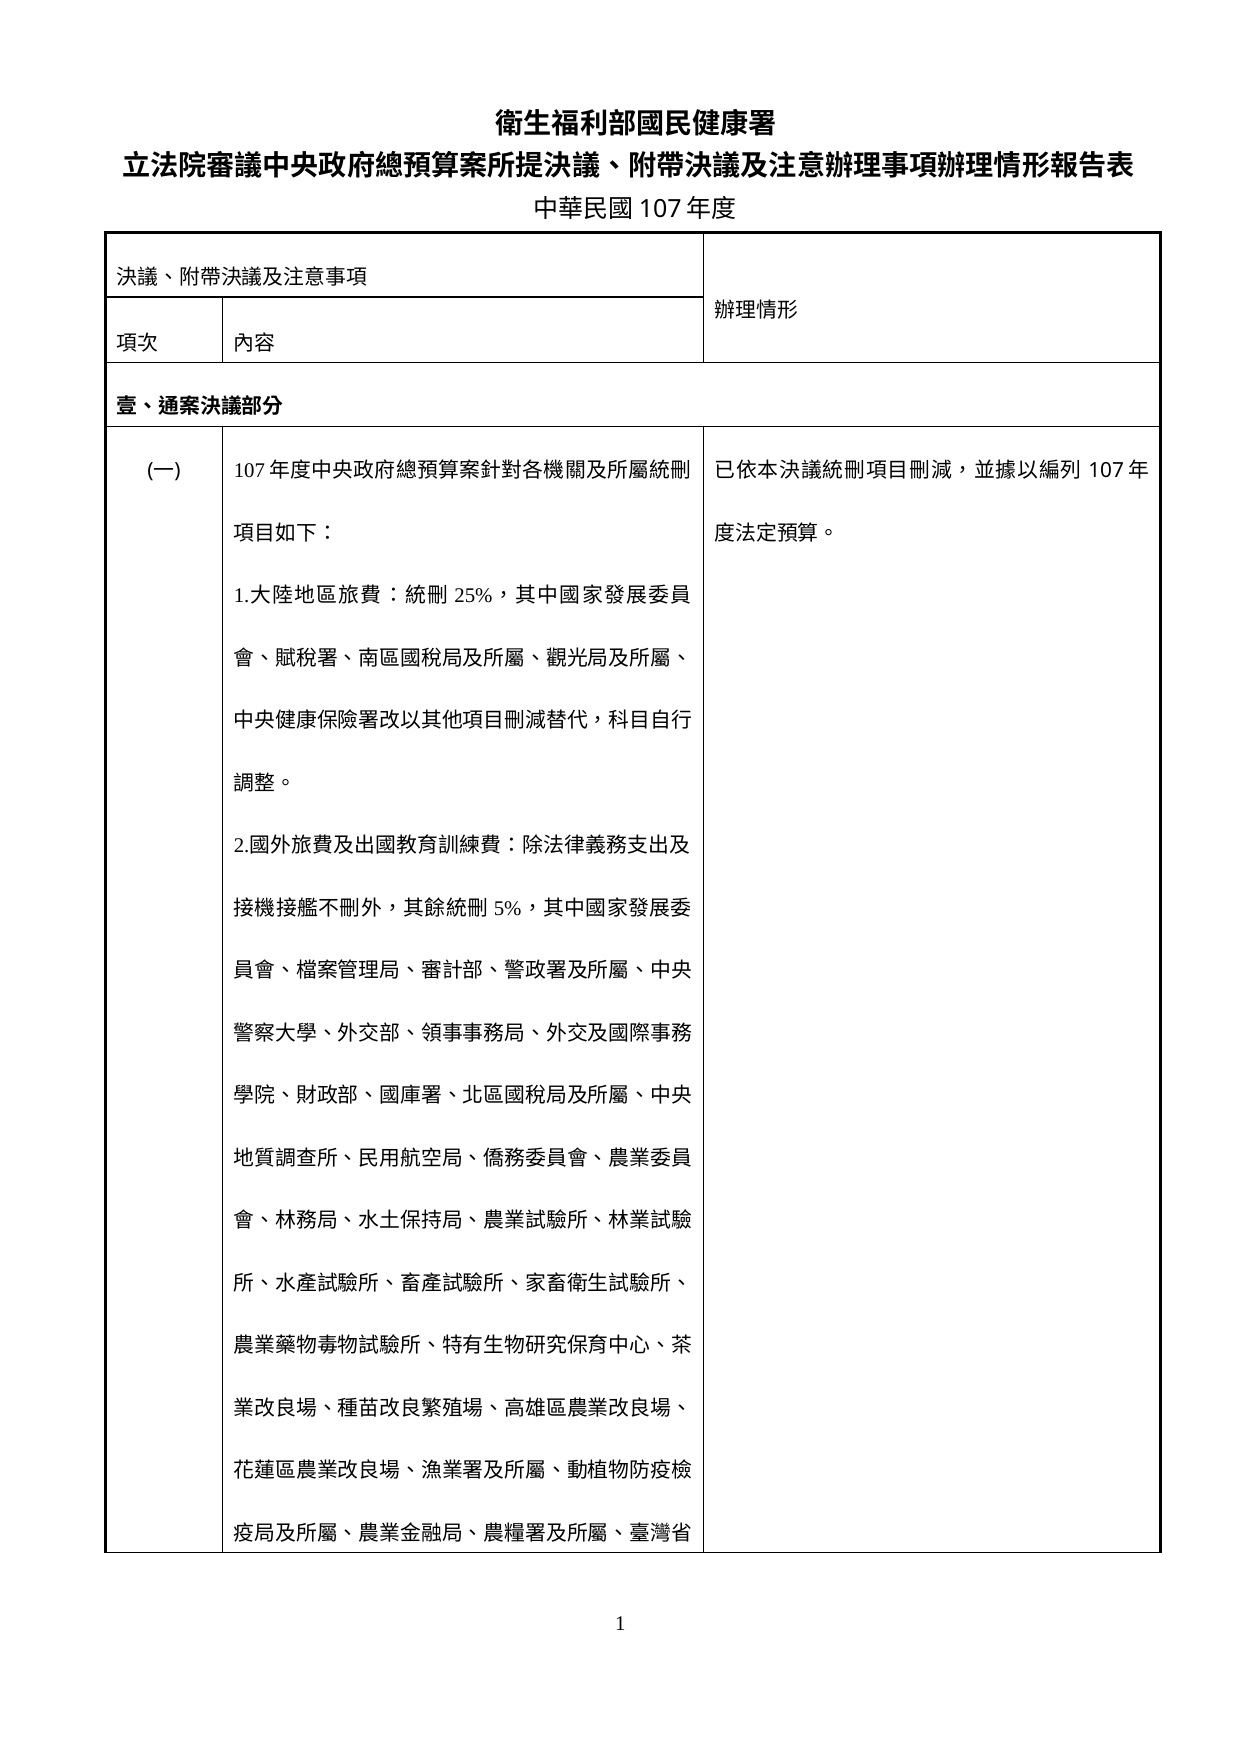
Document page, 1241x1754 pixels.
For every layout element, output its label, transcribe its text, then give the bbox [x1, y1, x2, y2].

table_header 決議、附帶決議及注意事項 [107, 234, 703, 296]
table_header 辦理情形 [704, 234, 1159, 362]
table_cell 已依本決議統刪項目刪減，並據以編列107年度法定預算。 [704, 427, 1159, 1552]
table_cell 內容 [223, 298, 703, 362]
table_cell 壹、通案決議部分 [107, 363, 1159, 426]
table_cell 107年度中央政府總預算案針對各機關及所屬統刪項目如下： 1.大陸地區旅費：統刪25%，其中國家發展委員會、賦稅署、南區國稅局及所屬、觀光局及所屬、中央健康保險署改以其他項目刪減替代，科目自行調整。 2.國外旅費及出國教育訓練費：除法律義務支出及接機接艦不刪外，其餘統刪5%，其中國家發展委員會、檔案管理局、審計部、警政署及所屬、中央警察大學、外交部、領事事務局、外交及國際事務學院、財政部、國庫署、北區國稅局及所屬、中央地質調查所、民用航空局、僑務委員會、農業委員會、林務局、水土保持局、農業試驗所、林業試驗所、水產試驗所、畜產試驗所、家畜衛生試驗所、農業藥物毒物試驗所、特有生物研究保育中心、茶業改良場、種苗改良繁殖場、高雄區農業改良場、花蓮區農業改良場、漁業署及所屬、動植物防疫檢疫局及所屬、農業金融局、農糧署及所屬、臺灣省 [223, 427, 703, 1552]
table_cell (一) [107, 427, 222, 1552]
table_cell 項次 [107, 298, 222, 362]
